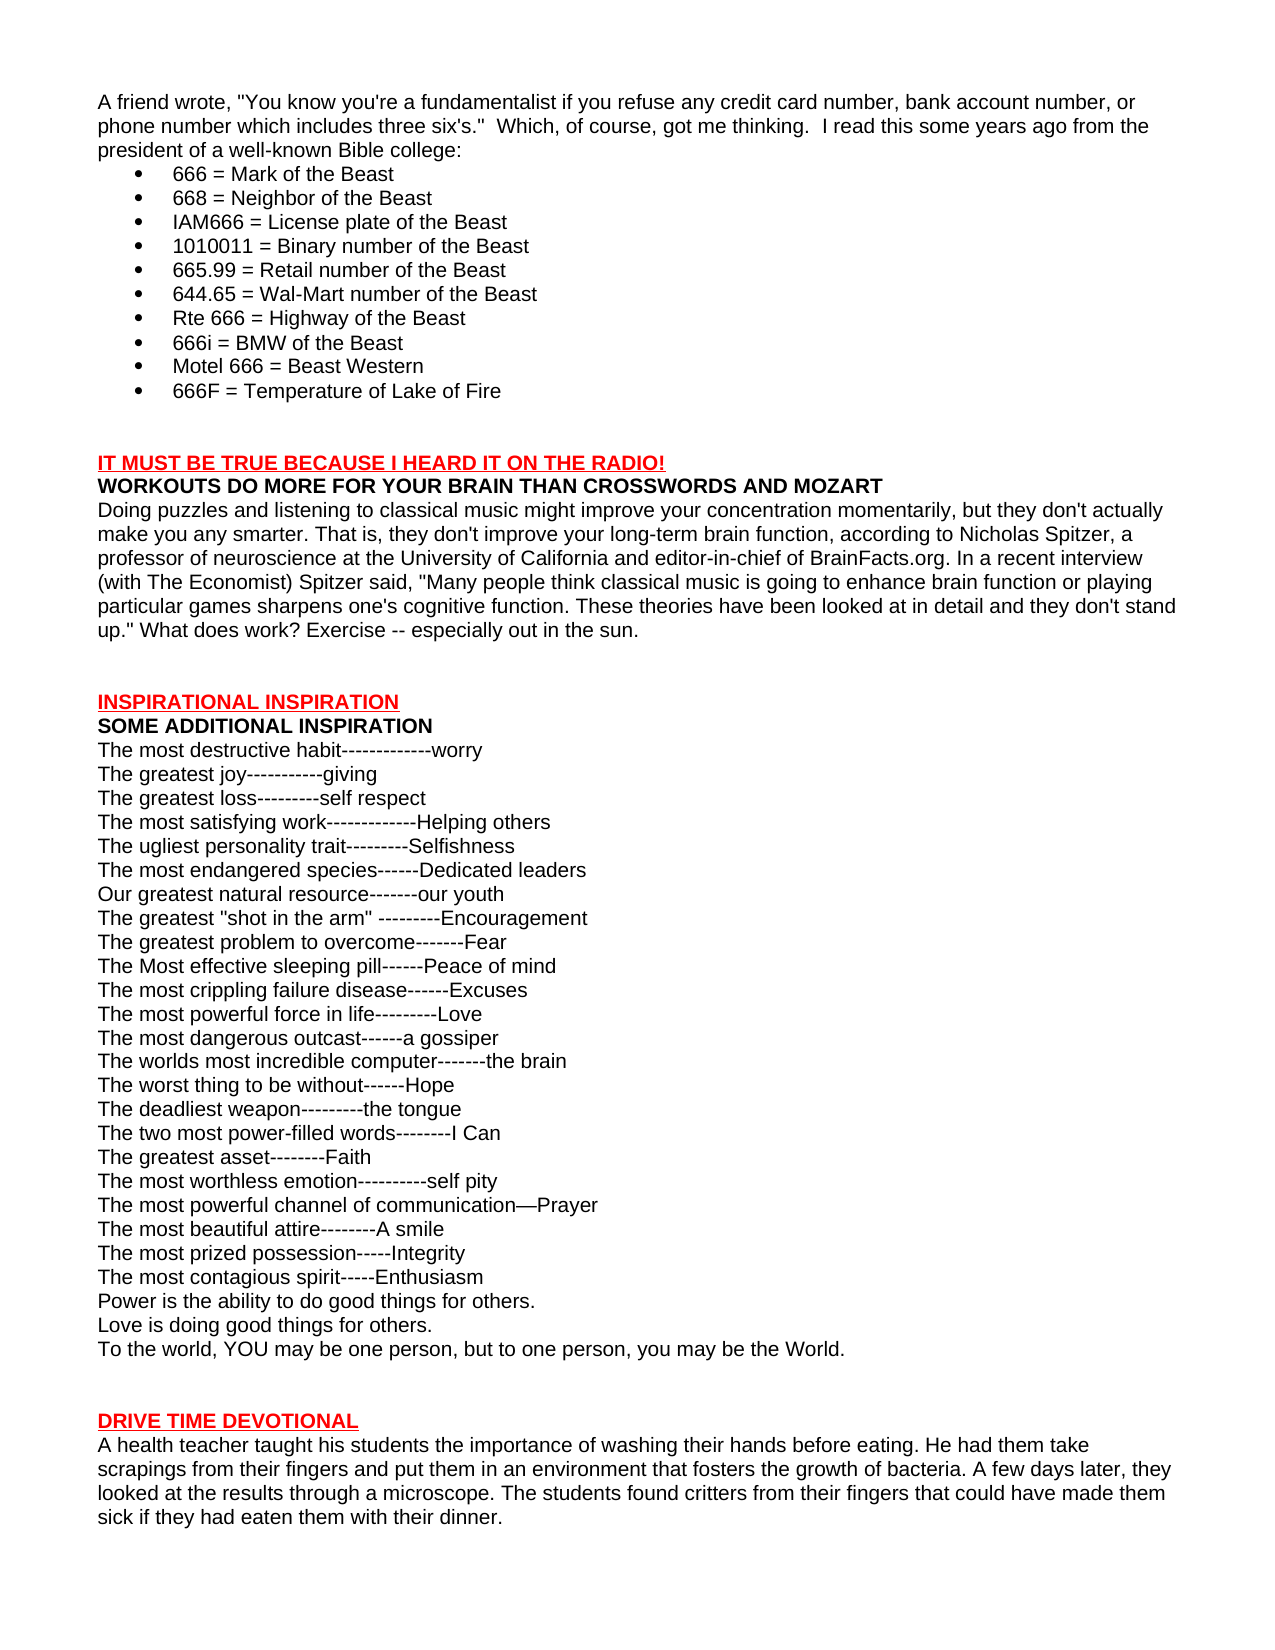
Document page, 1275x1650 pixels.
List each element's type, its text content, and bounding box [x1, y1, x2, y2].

list 668 = Neighbor of the Beast [135, 186, 1185, 210]
list IAM666 = License plate of the Beast [135, 210, 1185, 234]
text The deadliest weapon---------the tongue [97, 1097, 1185, 1121]
text The greatest problem to overcome-------Fear [97, 929, 1185, 953]
list 666i = BMW of the Beast [135, 330, 1185, 354]
list 1010011 = Binary number of the Beast [135, 234, 1185, 258]
text The most satisfying work-------------Helping others [97, 810, 1185, 834]
text The most powerful force in life---------Love [97, 1001, 1185, 1025]
list Rte 666 = Highway of the Beast [135, 306, 1185, 330]
text WORKOUTS DO MORE FOR YOUR BRAIN THAN CROSSWORDS AND MOZART [97, 474, 1185, 498]
text The ugliest personality trait---------Selfishness [97, 834, 1185, 858]
text The most worthless emotion----------self pity [97, 1169, 1185, 1193]
list 644.65 = Wal-Mart number of the Beast [135, 282, 1185, 306]
text The most crippling failure disease------Excuses [97, 977, 1185, 1001]
text The greatest "shot in the arm" ---------Encouragement [97, 906, 1185, 929]
text SOME ADDITIONAL INSPIRATION [97, 714, 1185, 738]
text Doing puzzles and listening to classical music might improve your concentration momentarily, but they don't actually make you any smarter. That is, they don't improve your long-term brain function, according to Nicholas Spitzer, a professor of neuroscience at the University of California and editor-in-chief of BrainFacts.org. In a recent interview (with The Economist) Spitzer said, "Many people think classical music is going to enhance brain function or playing particular games sharpens one's cognitive function. These theories have been looked at in detail and they don't stand up." What does work? Exercise -- especially out in the sun. [97, 498, 1185, 642]
text The greatest asset--------Faith [97, 1145, 1185, 1169]
text Power is the ability to do good things for others. [97, 1289, 1185, 1313]
text INSPIRATIONAL INSPIRATION [97, 690, 1185, 714]
list 665.99 = Retail number of the Beast [135, 258, 1185, 282]
list 666 = Mark of the Beast [135, 162, 1185, 186]
text The worlds most incredible computer-------the brain [97, 1049, 1185, 1073]
text The greatest joy-----------giving [97, 762, 1185, 786]
text The most endangered species------Dedicated leaders [97, 858, 1185, 882]
text The two most power-filled words--------I Can [97, 1121, 1185, 1145]
text A friend wrote, "You know you're a fundamentalist if you refuse any credit card number, bank account number, or phone number which includes three six's." Which, of course, got me thinking. I read this some years ago from the president of a well-known Bible college: [97, 90, 1185, 162]
text The worst thing to be without------Hope [97, 1073, 1185, 1097]
text IT MUST BE TRUE BECAUSE I HEARD IT ON THE RADIO! [97, 450, 1185, 474]
text The greatest loss---------self respect [97, 786, 1185, 810]
text The most powerful channel of communication—Prayer [97, 1193, 1185, 1217]
text To the world, YOU may be one person, but to one person, you may be the World. [97, 1337, 1185, 1361]
text The most beautiful attire--------A smile [97, 1217, 1185, 1241]
text The Most effective sleeping pill------Peace of mind [97, 953, 1185, 977]
list 666F = Temperature of Lake of Fire [135, 378, 1185, 402]
text The most contagious spirit-----Enthusiasm [97, 1265, 1185, 1289]
text A health teacher taught his students the importance of washing their hands before eating. He had them take scrapings from their fingers and put them in an environment that fosters the growth of bacteria. A few days later, they looked at the results through a microscope. The students found critters from their fingers that could have made them sick if they had eaten them with their dinner. [97, 1433, 1185, 1528]
text Love is doing good things for others. [97, 1313, 1185, 1337]
text The most prized possession-----Integrity [97, 1241, 1185, 1265]
text The most dangerous outcast------a gossiper [97, 1025, 1185, 1049]
text DRIVE TIME DEVOTIONAL [97, 1409, 1185, 1433]
text The most destructive habit-------------worry [97, 738, 1185, 762]
text Our greatest natural resource-------our youth [97, 882, 1185, 906]
list Motel 666 = Beast Western [135, 354, 1185, 378]
